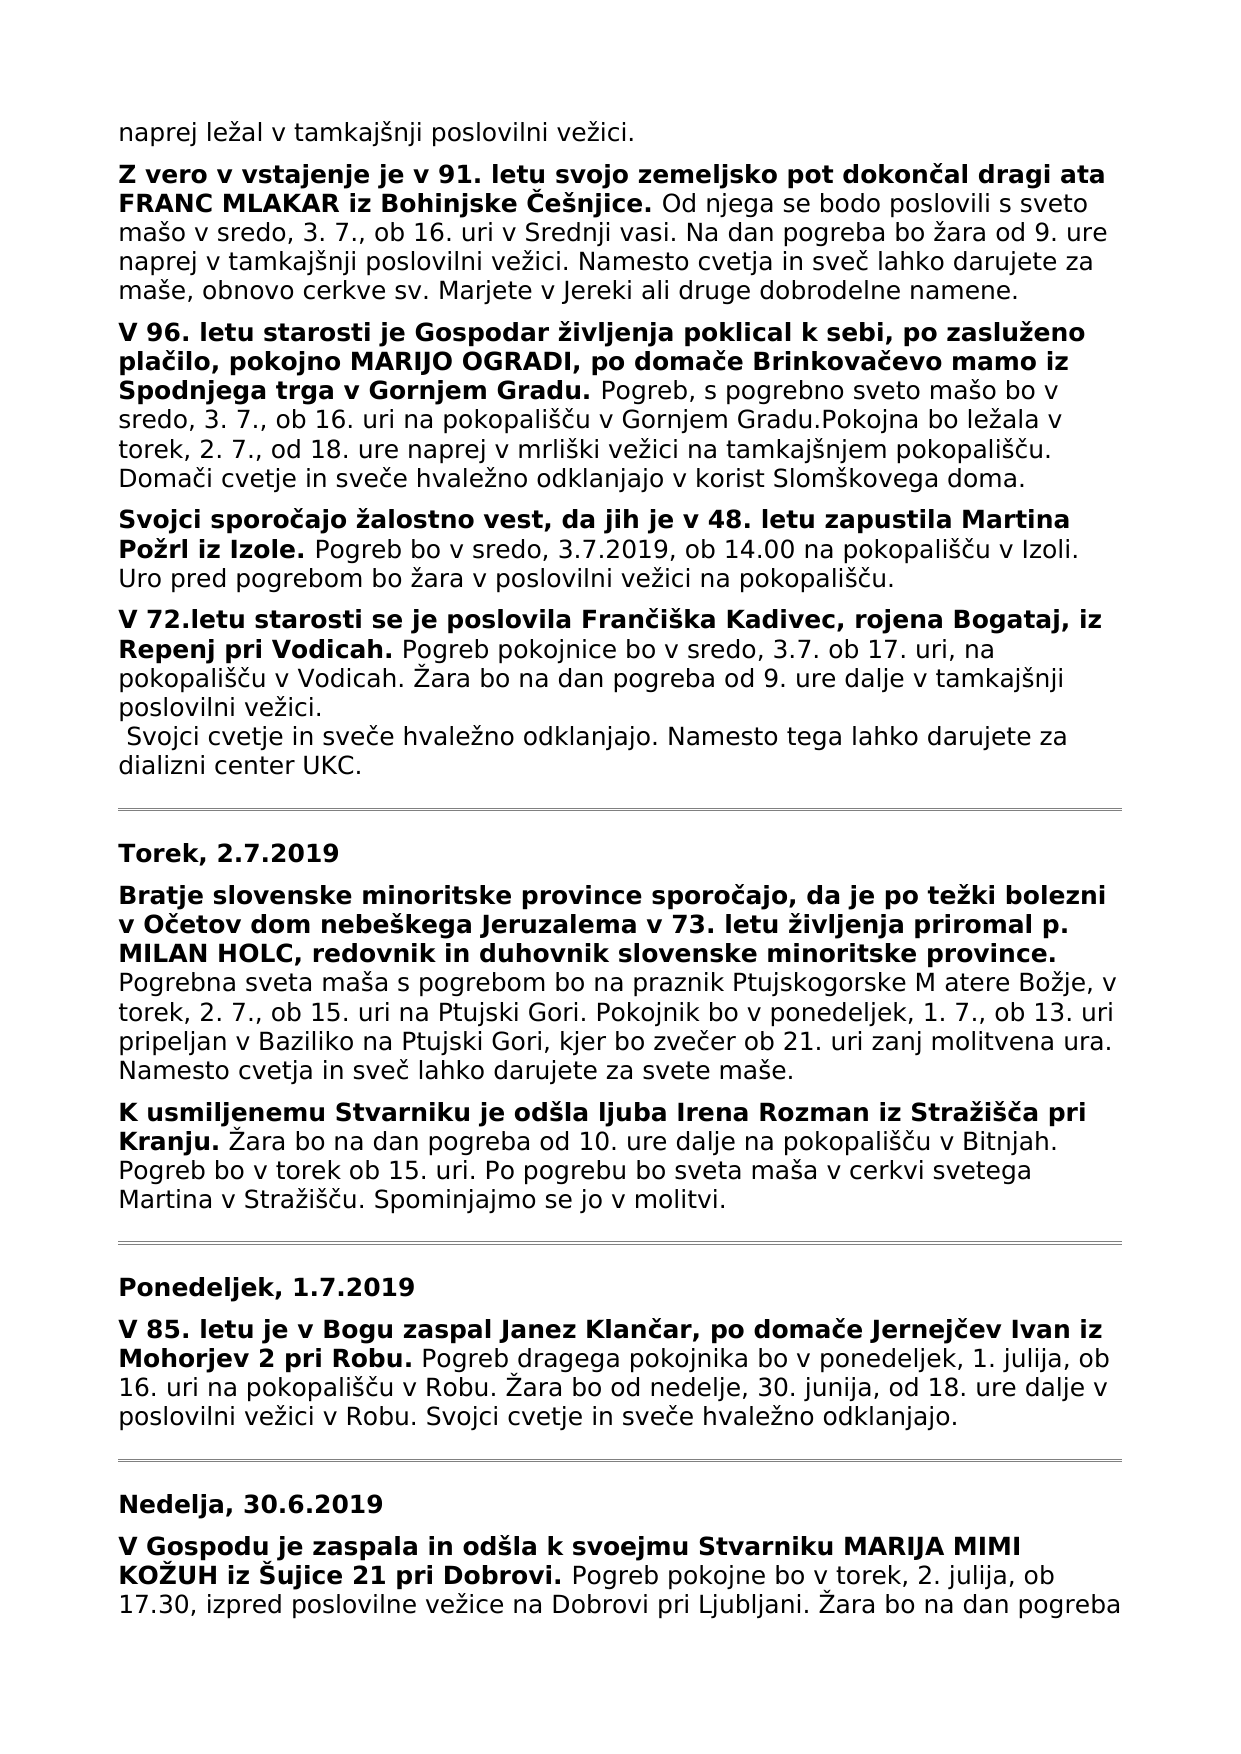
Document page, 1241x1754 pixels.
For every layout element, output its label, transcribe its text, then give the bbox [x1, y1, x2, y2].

text Nedelja, 30.6.2019 [118, 1491, 1122, 1520]
text Bratje slovenske minoritske province sporočajo, da je po težki bolezni v Očetov dom nebeškega Jeruzalema v 73. letu življenja priromal p. MILAN HOLC, redovnik in duhovnik slovenske minoritske province. Pogrebna sveta maša s pogrebom bo na praznik Ptujskogorske M atere Božje, v torek, 2. 7., ob 15. uri na Ptujski Gori. Pokojnik bo v ponedeljek, 1. 7., ob 13. uri pripeljan v Baziliko na Ptujski Gori, kjer bo zvečer ob 21. uri zanj molitvena ura. Namesto cvetja in sveč lahko darujete za svete maše. [118, 881, 1122, 1085]
text Svojci sporočajo žalostno vest, da jih je v 48. letu zapustila Martina Požrl iz Izole. Pogreb bo v sredo, 3.7.2019, ob 14.00 na pokopališču v Izoli. Uro pred pogrebom bo žara v poslovilni vežici na pokopališču. [118, 506, 1122, 593]
text V 85. letu je v Bogu zaspal Janez Klančar, po domače Jernejčev Ivan iz Mohorjev 2 pri Robu. Pogreb dragega pokojnika bo v ponedeljek, 1. julija, ob 16. uri na pokopališču v Robu. Žara bo od nedelje, 30. junija, od 18. ure dalje v poslovilni vežici v Robu. Svojci cvetje in sveče hvaležno odklanjajo. [118, 1315, 1122, 1432]
text Ponedeljek, 1.7.2019 [118, 1273, 1122, 1302]
text Z vero v vstajenje je v 91. letu svojo zemeljsko pot dokončal dragi ata FRANC MLAKAR iz Bohinjske Češnjice. Od njega se bodo poslovili s sveto mašo v sredo, 3. 7., ob 16. uri v Srednji vasi. Na dan pogreba bo žara od 9. ure naprej v tamkajšnji poslovilni vežici. Namesto cvetja in sveč lahko darujete za maše, obnovo cerkve sv. Marjete v Jereki ali druge dobrodelne namene. [118, 160, 1122, 306]
text naprej ležal v tamkajšnji poslovilni vežici. [118, 118, 1122, 147]
text Torek, 2.7.2019 [118, 839, 1122, 869]
text K usmiljenemu Stvarniku je odšla ljuba Irena Rozman iz Stražišča pri Kranju. Žara bo na dan pogreba od 10. ure dalje na pokopališču v Bitnjah. Pogreb bo v torek ob 15. uri. Po pogrebu bo sveta maša v cerkvi svetega Martina v Stražišču. Spominjajmo se jo v molitvi. [118, 1098, 1122, 1214]
text V 72.letu starosti se je poslovila Frančiška Kadivec, rojena Bogataj, iz Repenj pri Vodicah. Pogreb pokojnice bo v sredo, 3.7. ob 17. uri, na pokopališču v Vodicah. Žara bo na dan pogreba od 9. ure dalje v tamkajšnji poslovilni vežici. Svojci cvetje in sveče hvaležno odklanjajo. Namesto tega lahko darujete za dializni center UKC. [118, 606, 1122, 781]
text V 96. letu starosti je Gospodar življenja poklical k sebi, po zasluženo plačilo, pokojno MARIJO OGRADI, po domače Brinkovačevo mamo iz Spodnjega trga v Gornjem Gradu. Pogreb, s pogrebno sveto mašo bo v sredo, 3. 7., ob 16. uri na pokopališču v Gornjem Gradu.Pokojna bo ležala v torek, 2. 7., od 18. ure naprej v mrliški vežici na tamkajšnjem pokopališču. Domači cvetje in sveče hvaležno odklanjajo v korist Slomškovega doma. [118, 318, 1122, 493]
text V Gospodu je zaspala in odšla k svoejmu Stvarniku MARIJA MIMI KOŽUH iz Šujice 21 pri Dobrovi. Pogreb pokojne bo v torek, 2. julija, ob 17.30, izpred poslovilne vežice na Dobrovi pri Ljubljani. Žara bo na dan pogreba [118, 1532, 1122, 1620]
